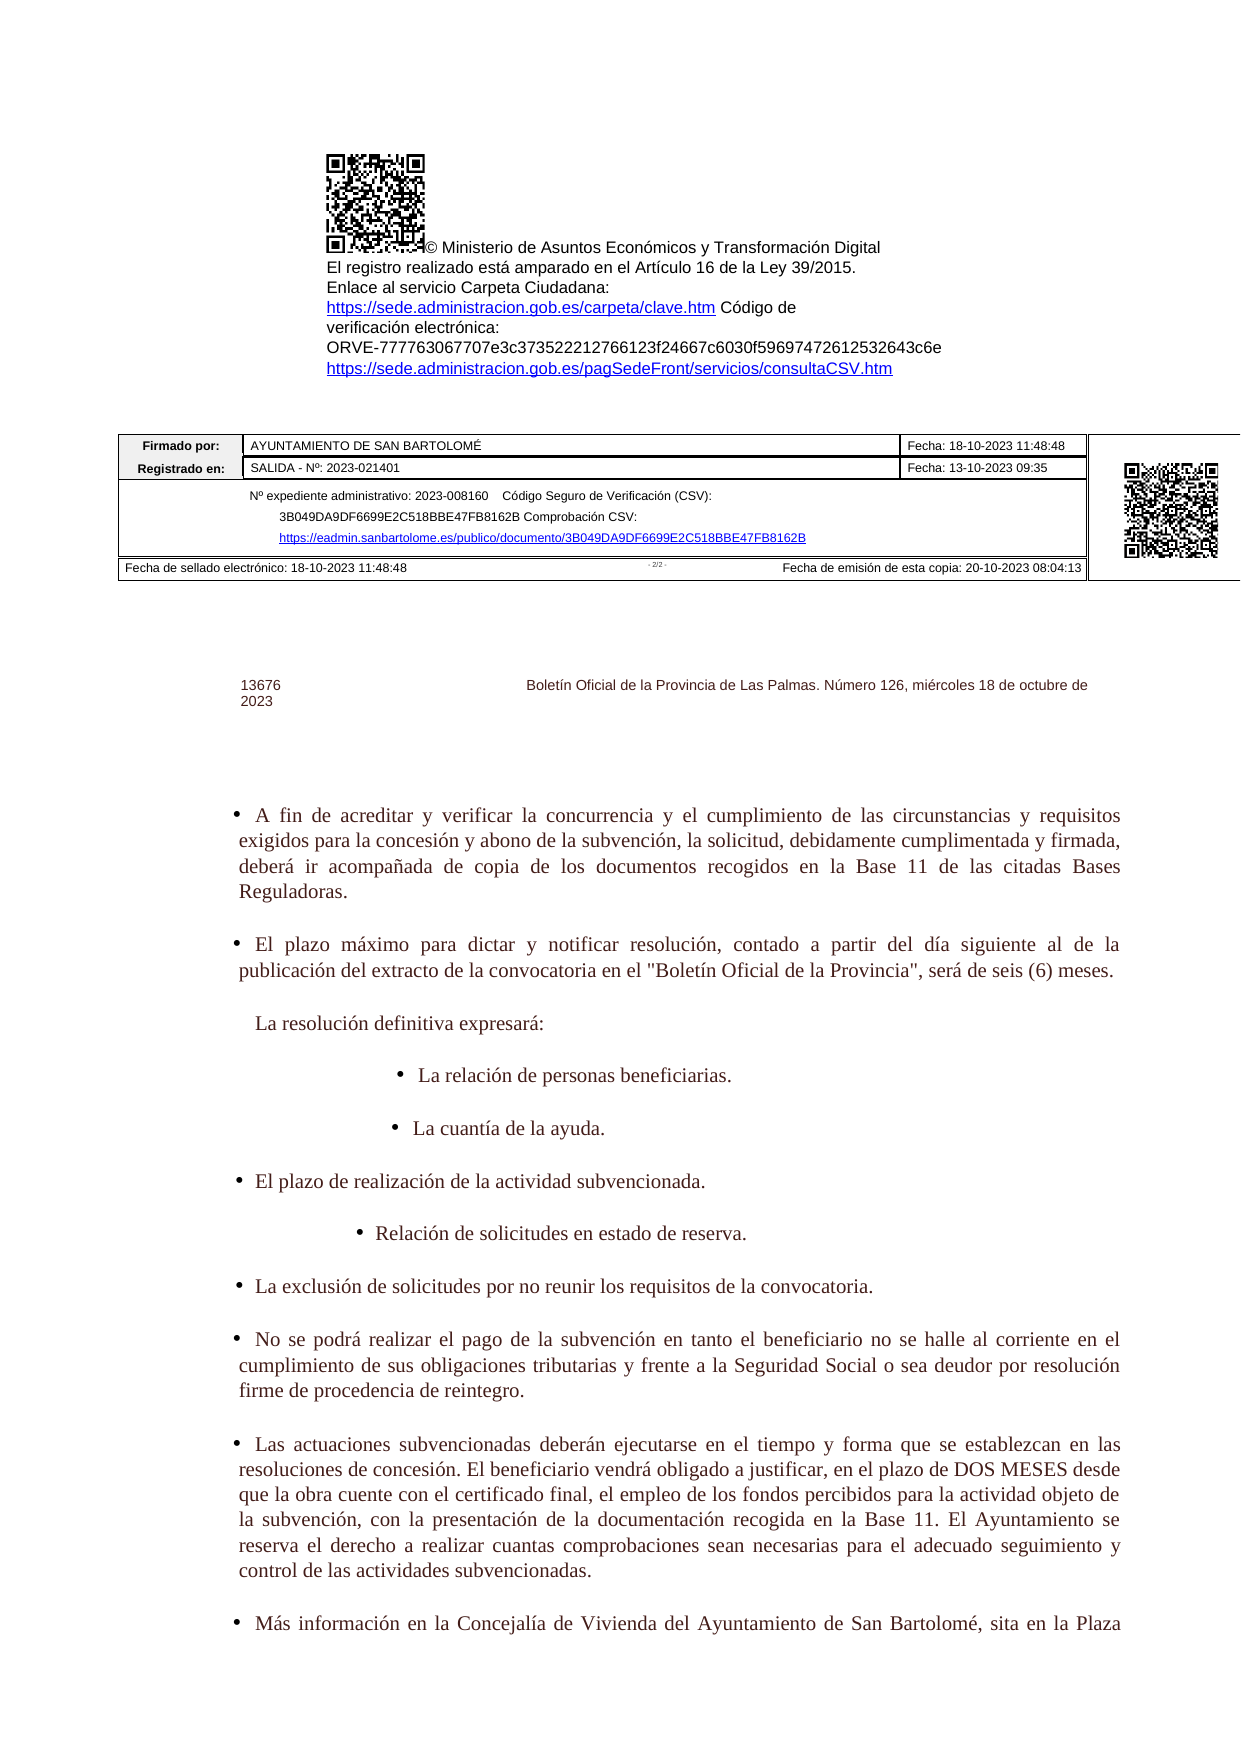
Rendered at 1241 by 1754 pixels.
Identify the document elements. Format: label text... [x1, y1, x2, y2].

table_cell Fecha: 13-10-2023 09:35 [901, 458, 1086, 478]
list El plazo de realización de la actividad subvencionada. [219, 1168, 1122, 1193]
list La cuantía de la ayuda. [391, 1116, 1122, 1140]
text © Ministerio de Asuntos Económicos y Transformación Digital [326, 154, 1122, 257]
table_cell SALIDA - Nº: 2023-021401 [244, 458, 899, 478]
table_header [1089, 435, 1240, 580]
list Las actuaciones subvencionadas deberán ejecutarse en el tiempo y forma que se establezcan en las resoluciones de concesión. El beneficiario vendrá obligado a justificar, en el plazo de DOS MESES desde que la obra cuente con el certificado final, el empleo de los fondos percibidos para la actividad objeto de la subvención, con la presentación de la documentación recogida en la Base 11. El Ayuntamiento se reserva el derecho a realizar cuantas comprobaciones sean necesarias para el adecuado seguimiento y control de las actividades subvencionadas. [217, 1431, 1122, 1582]
text La resolución definitiva expresará: [255, 1011, 1122, 1035]
list A fin de acreditar y verificar la concurrencia y el cumplimiento de las circunstancias y requisitos exigidos para la concesión y abono de la subvención, la solicitud, debidamente cumplimentada y firmada, deberá ir acompañada de copia de los documentos recogidos en la Base 11 de las citadas Bases Reguladoras. [217, 803, 1122, 903]
list Relación de solicitudes en estado de reserva. [356, 1221, 1122, 1246]
table_cell Fecha de sellado electrónico: 18-10-2023 11:48:48 - 2/2 - Fecha de emisión de esta copia: 20-10-2023 08:04:13 [119, 559, 1086, 580]
table_header Fecha: 18-10-2023 11:48:48 [901, 435, 1086, 455]
text El registro realizado está amparado en el Artículo 16 de la Ley 39/2015. [326, 258, 1122, 277]
list La relación de personas beneficiarias. [396, 1063, 1122, 1088]
list No se podrá realizar el pago de la subvención en tanto el beneficiario no se halle al corriente en el cumplimiento de sus obligaciones tributarias y frente a la Seguridad Social o sea deudor por resolución firme de procedencia de reintegro. [217, 1327, 1122, 1402]
list El plazo máximo para dictar y notificar resolución, contado a partir del día siguiente al de la publicación del extracto de la convocatoria en el "Boletín Oficial de la Provincia", será de seis (6) meses. [217, 932, 1122, 982]
table_header Firmado por: [119, 435, 242, 453]
table_cell Registrado en: [119, 460, 242, 476]
text 13676 Boletín Oficial de la Provincia de Las Palmas. Número 126, miércoles 18 de octubre de 2023 [240, 676, 1122, 710]
text ORVE-777763067707e3c373522212766123f24667c6030f59697472612532643c6e [326, 338, 1122, 357]
list La exclusión de solicitudes por no reunir los requisitos de la convocatoria. [219, 1274, 1122, 1298]
list Más información en la Concejalía de Vivienda del Ayuntamiento de San Bartolomé, sita en la Plaza [217, 1611, 1122, 1636]
table_header AYUNTAMIENTO DE SAN BARTOLOMÉ [244, 435, 899, 455]
table_cell Nº expediente administrativo: 2023-008160 Código Seguro de Verificación (CSV): 3B049DA9DF6699E2C518BBE47FB8162B Comprobación CSV: https://eadmin.sanbartolome.es/publico/documento/3B049DA9DF6699E2C518BBE47FB8162B [119, 480, 1086, 556]
text https://sede.administracion.gob.es/pagSedeFront/servicios/consultaCSV.htm [326, 359, 1122, 378]
text Enlace al servicio Carpeta Ciudadana: https://sede.administracion.gob.es/carpeta/clave.htm Código de verificación electrónica: [326, 278, 871, 337]
